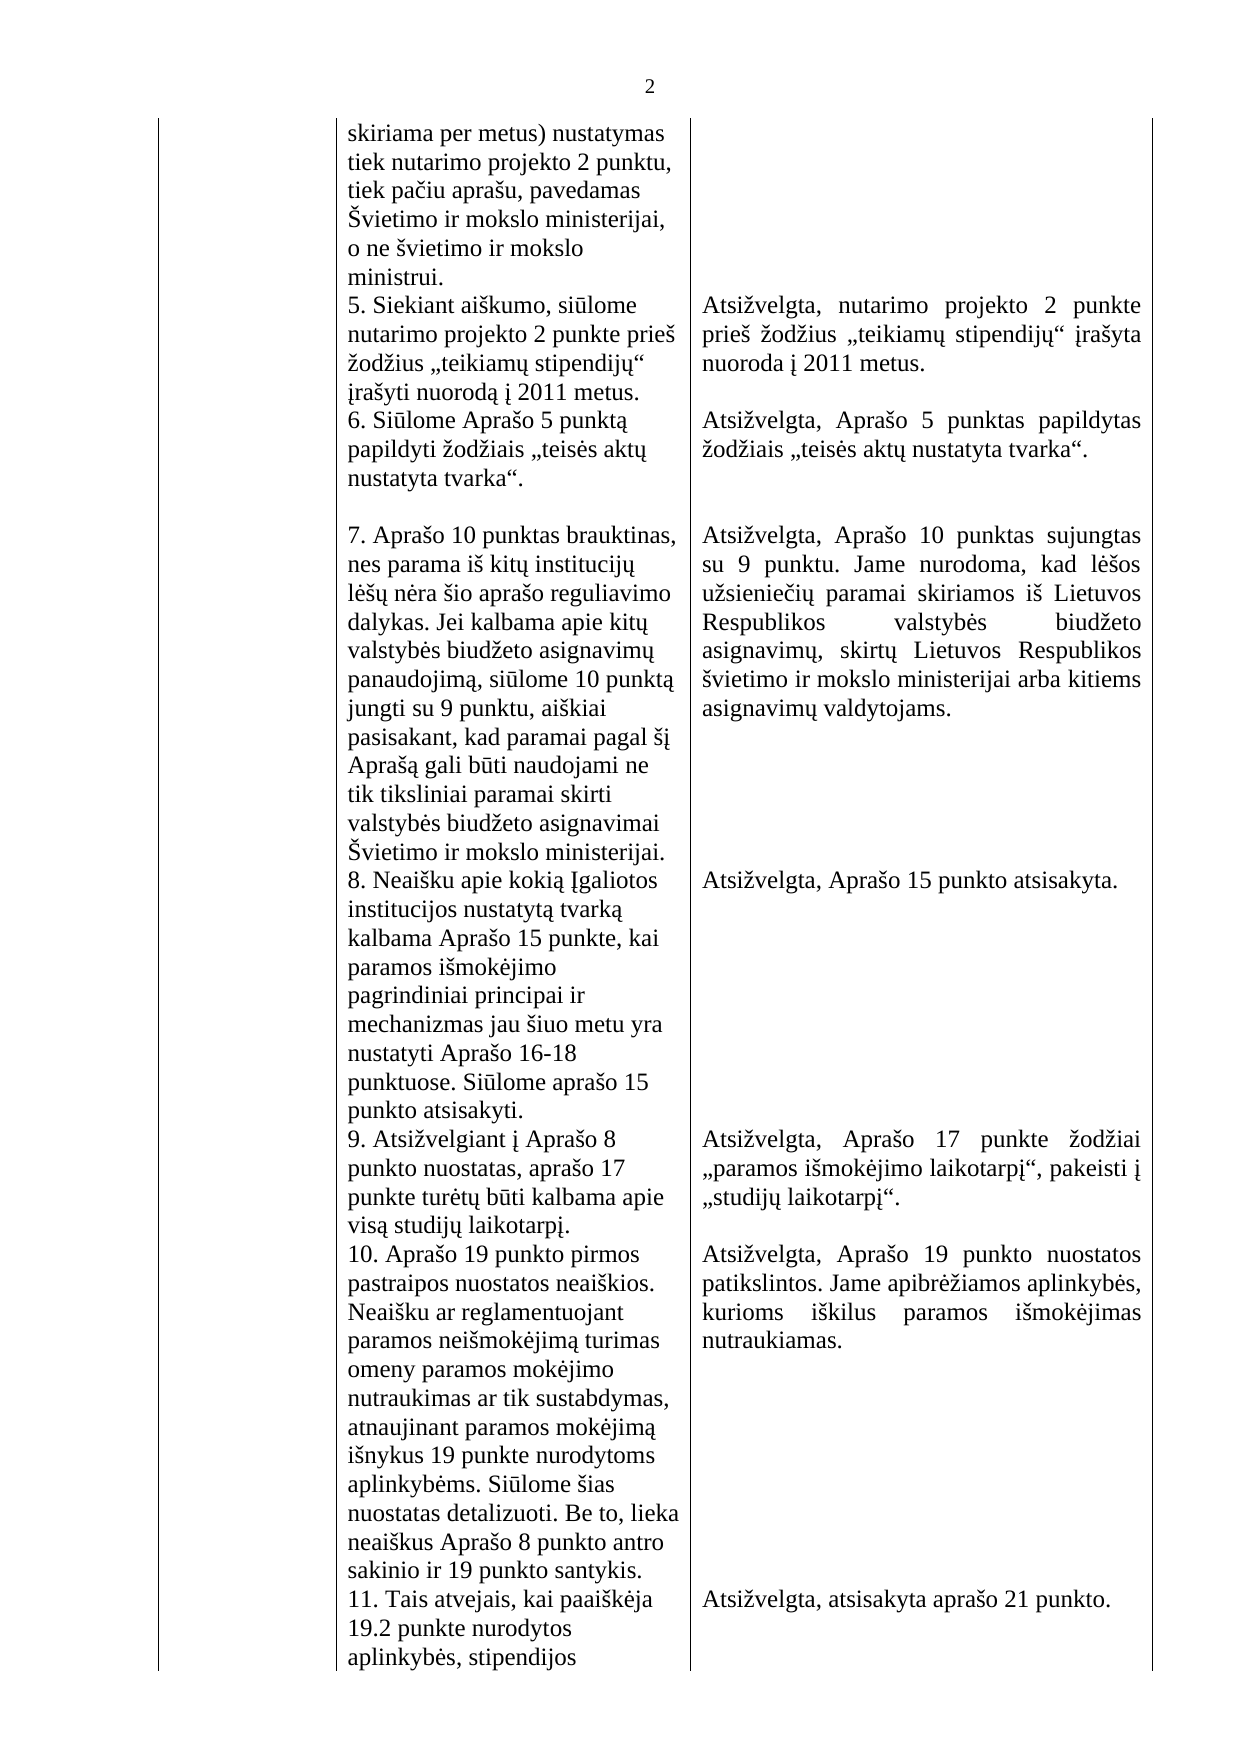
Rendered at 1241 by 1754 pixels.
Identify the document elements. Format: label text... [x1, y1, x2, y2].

table_cell [159, 118, 336, 291]
table_cell Atsižvelgta, Aprašo 19 punkto nuostatos patikslintos. Jame apibrėžiamos aplinkybės, kurioms iškilus paramos išmokėjimas nutraukiamas. [691, 1239, 1152, 1584]
table_cell [159, 291, 336, 406]
table_cell Atsižvelgta, Aprašo 10 punktas sujungtas su 9 punktu. Jame nurodoma, kad lėšos užsieniečių paramai skiriamos iš Lietuvos Respublikos valstybės biudžeto asignavimų, skirtų Lietuvos Respublikos švietimo ir mokslo ministerijai arba kitiems asignavimų valdytojams. [691, 521, 1152, 866]
table_cell [691, 118, 1152, 291]
table_cell Atsižvelgta, Aprašo 17 punkte žodžiai „paramos išmokėjimo laikotarpį“, pakeisti į „studijų laikotarpį“. [691, 1124, 1152, 1239]
table_cell 8. Neaišku apie kokią Įgaliotos institucijos nustatytą tvarką kalbama Aprašo 15 punkte, kai paramos išmokėjimo pagrindiniai principai ir mechanizmas jau šiuo metu yra nustatyti Aprašo 16-18 punktuose. Siūlome aprašo 15 punkto atsisakyti. [337, 866, 690, 1124]
table_cell 5. Siekiant aiškumo, siūlome nutarimo projekto 2 punkte prieš žodžius „teikiamų stipendijų“ įrašyti nuorodą į 2011 metus. [337, 291, 690, 406]
table_cell 11. Tais atvejais, kai paaiškėja 19.2 punkte nurodytos aplinkybės, stipendijos [337, 1584, 690, 1671]
table_cell [159, 406, 336, 521]
table_cell 9. Atsižvelgiant į Aprašo 8 punkto nuostatas, aprašo 17 punkte turėtų būti kalbama apie visą studijų laikotarpį. [337, 1124, 690, 1239]
table_cell skiriama per metus) nustatymas tiek nutarimo projekto 2 punktu, tiek pačiu aprašu, pavedamas Švietimo ir mokslo ministerijai, o ne švietimo ir mokslo ministrui. [337, 118, 690, 291]
table_cell [159, 1584, 336, 1671]
table_cell Atsižvelgta, nutarimo projekto 2 punkte prieš žodžius „teikiamų stipendijų“ įrašyta nuoroda į 2011 metus. [691, 291, 1152, 406]
table_cell 6. Siūlome Aprašo 5 punktą papildyti žodžiais „teisės aktų nustatyta tvarka“. [337, 406, 690, 521]
table_cell 10. Aprašo 19 punkto pirmos pastraipos nuostatos neaiškios. Neaišku ar reglamentuojant paramos neišmokėjimą turimas omeny paramos mokėjimo nutraukimas ar tik sustabdymas, atnaujinant paramos mokėjimą išnykus 19 punkte nurodytoms aplinkybėms. Siūlome šias nuostatas detalizuoti. Be to, lieka neaiškus Aprašo 8 punkto antro sakinio ir 19 punkto santykis. [337, 1239, 690, 1584]
table_cell Atsižvelgta, atsisakyta aprašo 21 punkto. [691, 1584, 1152, 1671]
table_cell 7. Aprašo 10 punktas brauktinas, nes parama iš kitų institucijų lėšų nėra šio aprašo reguliavimo dalykas. Jei kalbama apie kitų valstybės biudžeto asignavimų panaudojimą, siūlome 10 punktą jungti su 9 punktu, aiškiai pasisakant, kad paramai pagal šį Aprašą gali būti naudojami ne tik tiksliniai paramai skirti valstybės biudžeto asignavimai Švietimo ir mokslo ministerijai. [337, 521, 690, 866]
table_cell [159, 1124, 336, 1239]
table_cell Atsižvelgta, Aprašo 5 punktas papildytas žodžiais „teisės aktų nustatyta tvarka“. [691, 406, 1152, 521]
table_cell [159, 521, 336, 866]
table_cell Atsižvelgta, Aprašo 15 punkto atsisakyta. [691, 866, 1152, 1124]
table_cell [159, 866, 336, 1124]
table_cell [159, 1239, 336, 1584]
